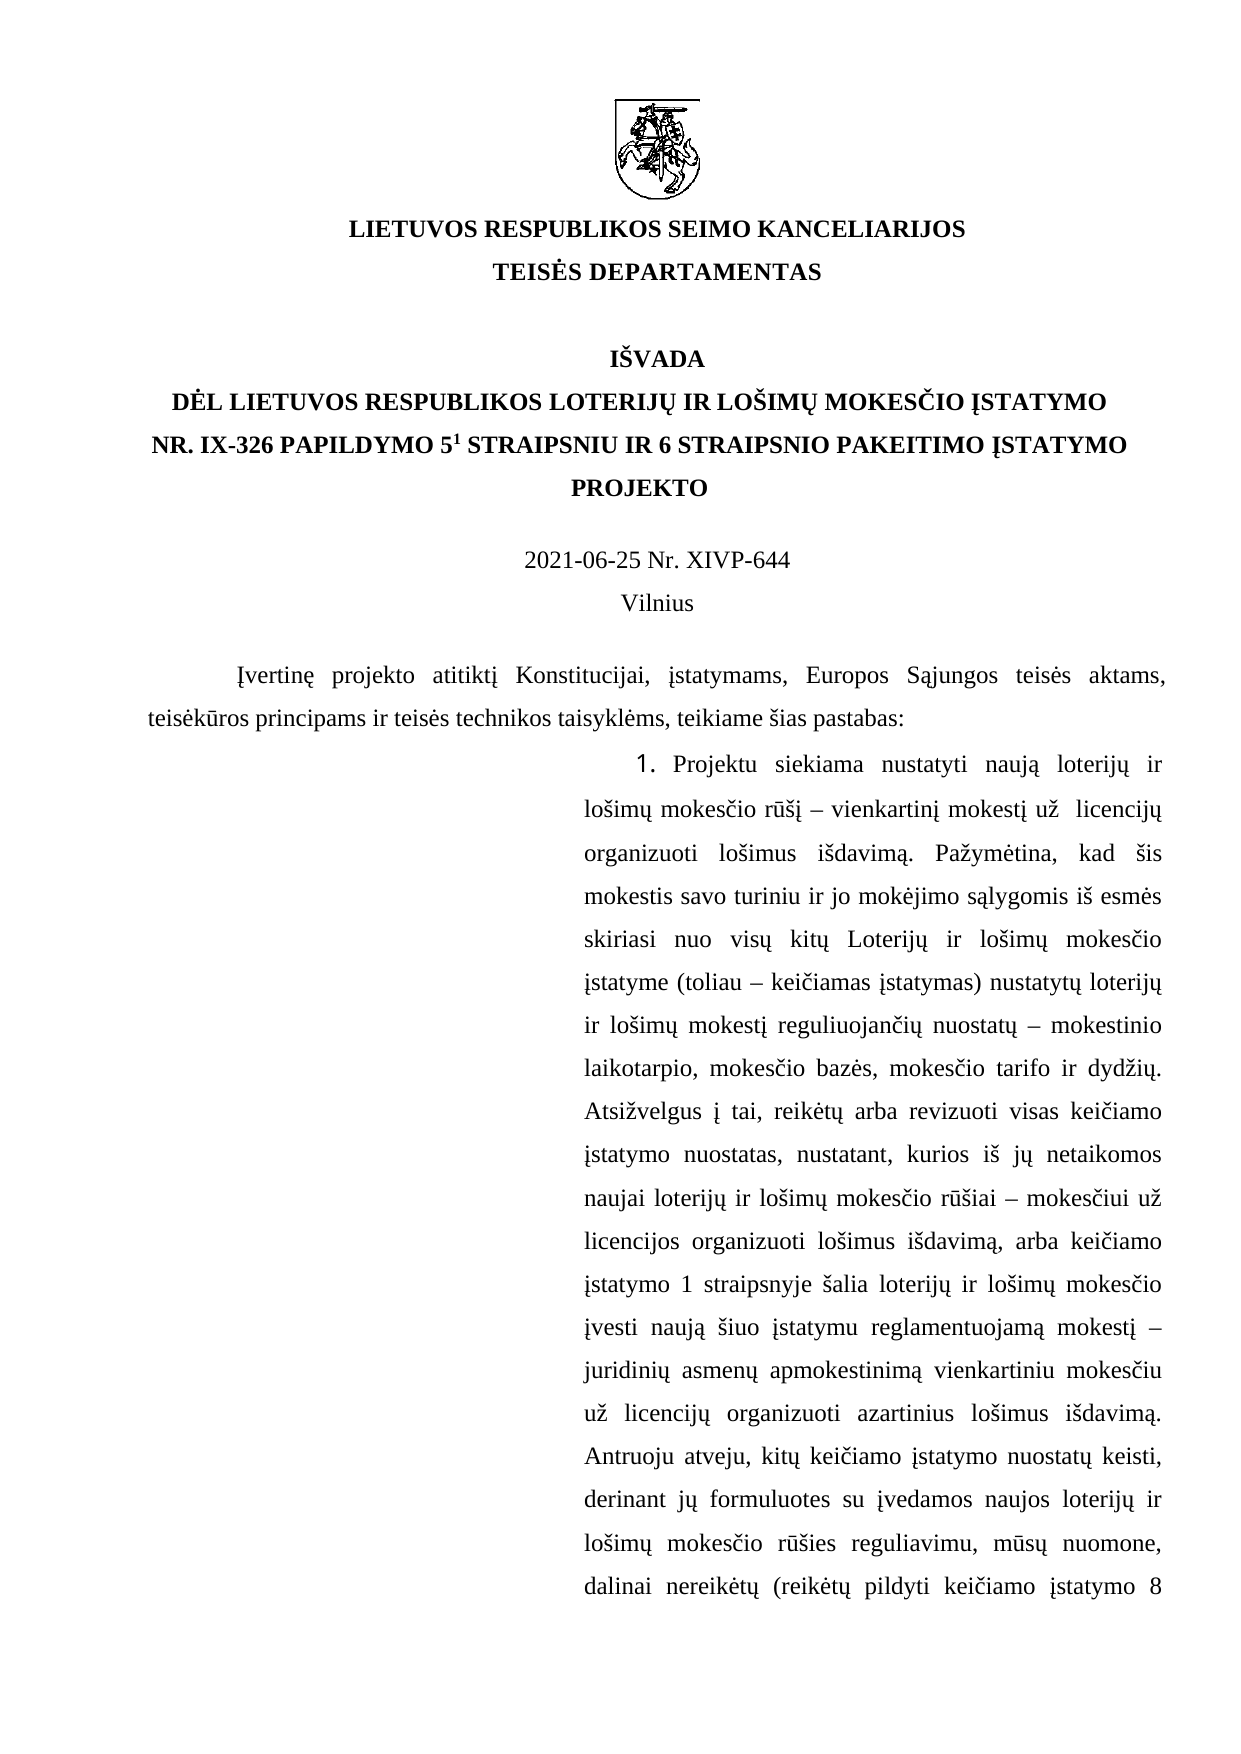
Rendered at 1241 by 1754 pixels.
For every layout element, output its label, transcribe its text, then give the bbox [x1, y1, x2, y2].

text Įvertinę projekto atitiktį Konstitucijai, įstatymams, Europos Sąjungos teisės aktams, teisėkūros principams ir teisės technikos taisyklėms, teikiame šias pastabas: [148, 660, 1167, 732]
text IŠVADA [148, 344, 1167, 372]
text TEISĖS DEPARTAMENTAS [148, 257, 1167, 286]
text 2021-06-25 Nr. XIVP-644 [148, 545, 1167, 574]
text LIETUVOS RESPUBLIKOS SEIMO KANCELIARIJOS [148, 214, 1167, 243]
list Projektu siekiama nustatyti naują loterijų ir lošimų mokesčio rūšį – vienkartinį mokestį už licencijų organizuoti lošimus išdavimą. Pažymėtina, kad šis mokestis savo turiniu ir jo mokėjimo sąlygomis iš esmės skiriasi nuo visų kitų Loterijų ir lošimų mokesčio įstatyme (toliau – keičiamas įstatymas) nustatytų loterijų ir lošimų mokestį reguliuojančių nuostatų – mokestinio laikotarpio, mokesčio bazės, mokesčio tarifo ir dydžių. Atsižvelgus į tai, reikėtų arba revizuoti visas keičiamo įstatymo nuostatas, nustatant, kurios iš jų netaikomos naujai loterijų ir lošimų mokesčio rūšiai – mokesčiui už licencijos organizuoti lošimus išdavimą, arba keičiamo įstatymo 1 straipsnyje šalia loterijų ir lošimų mokesčio įvesti naują šiuo įstatymu reglamentuojamą mokestį – juridinių asmenų apmokestinimą vienkartiniu mokesčiu už licencijų organizuoti azartinius lošimus išdavimą. Antruoju atveju, kitų keičiamo įstatymo nuostatų keisti, derinant jų formuluotes su įvedamos naujos loterijų ir lošimų mokesčio rūšies reguliavimu, mūsų nuomone, dalinai nereikėtų (reikėtų pildyti keičiamo įstatymo 8 [546, 746, 1162, 1599]
text Vilnius [148, 588, 1167, 617]
text DĖL LIETUVOS RESPUBLIKOS LOTERIJŲ IR LOŠIMŲ MOKESČIO ĮSTATYMO NR. IX-326 papildymo 51 straipsniu ir 6 STRAIPSNIo PAKEITIMO ĮSTATYMO PROJEKTO [148, 387, 1131, 502]
